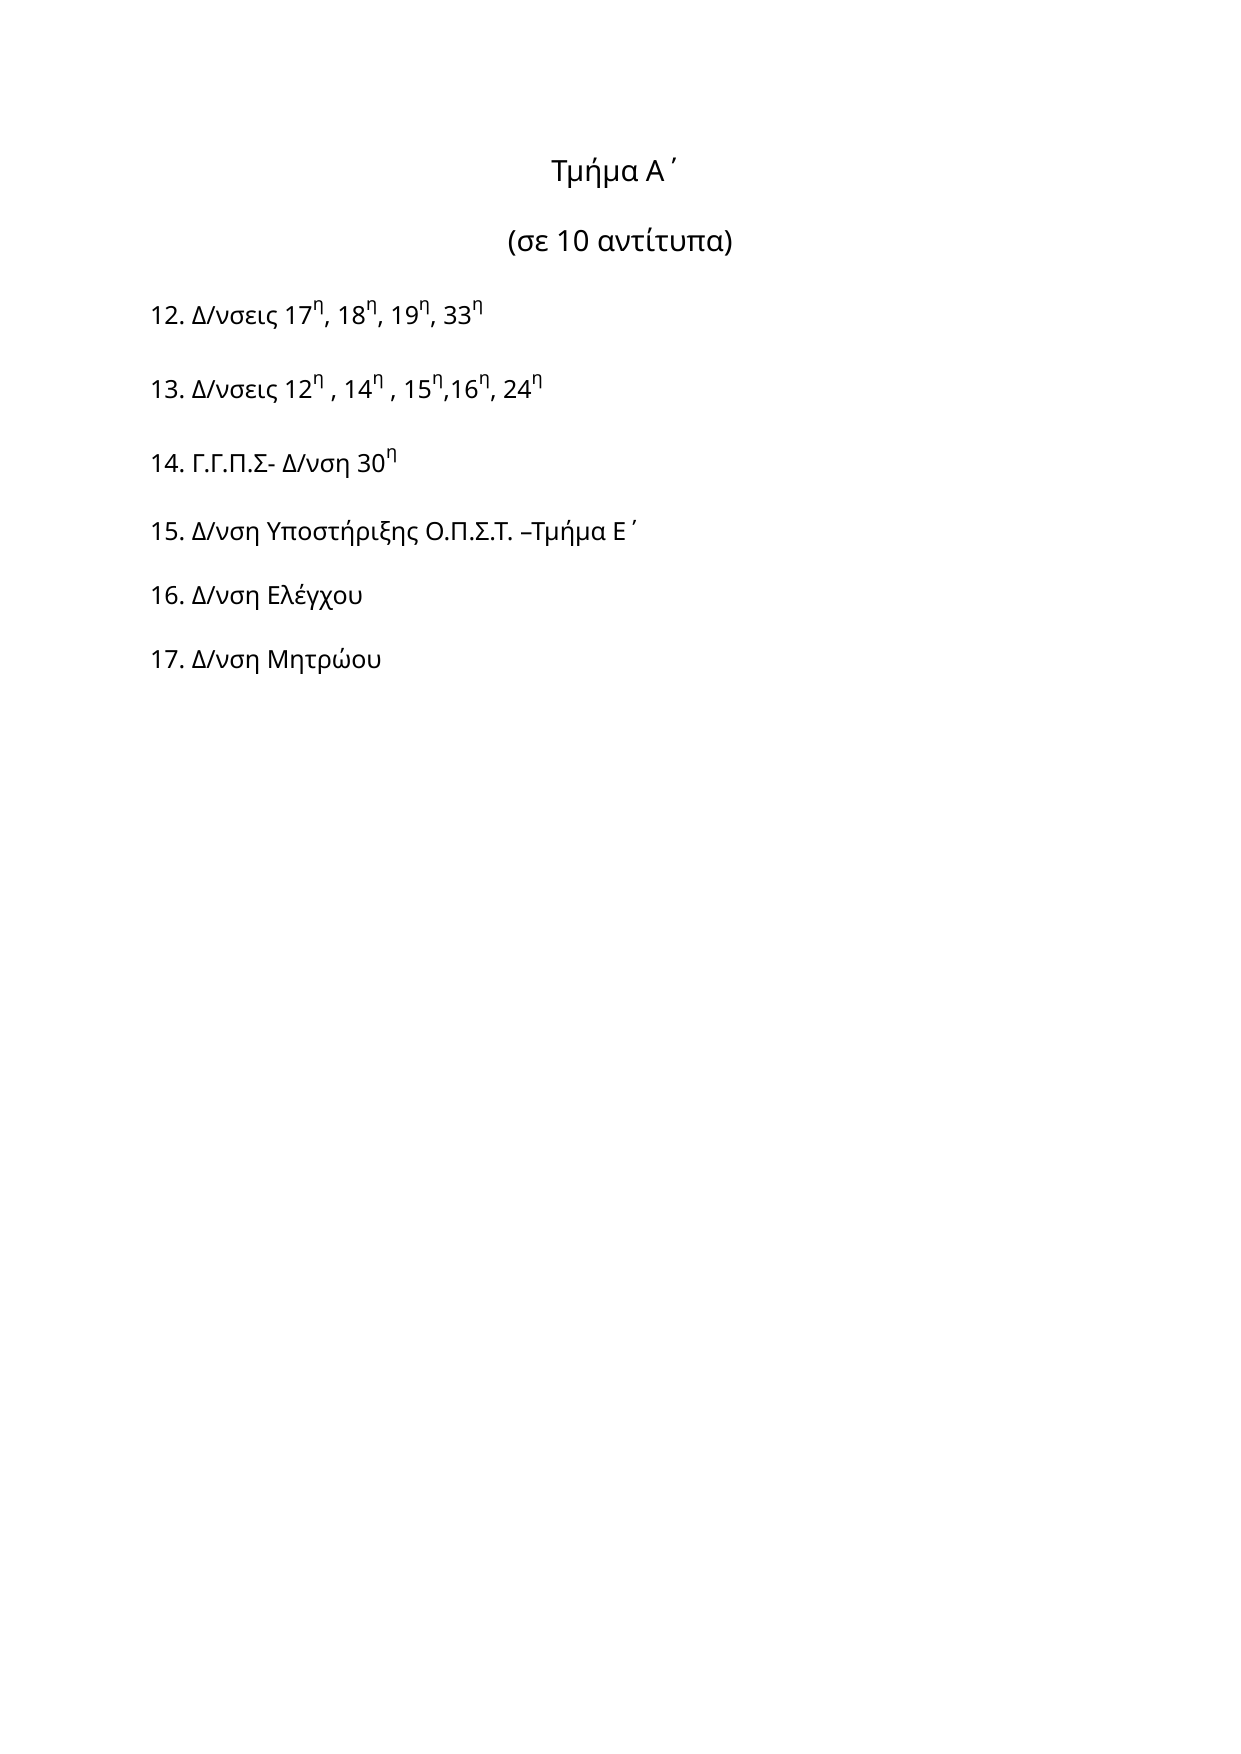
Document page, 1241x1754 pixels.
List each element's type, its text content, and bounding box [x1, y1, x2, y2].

text 12. Δ/νσεις 17η, 18η, 19η, 33η [150, 291, 1090, 334]
text 13. Δ/νσεις 12η , 14η , 15η,16η, 24η [150, 365, 1090, 408]
text 16. Δ/νση Ελέγχου [150, 577, 1090, 611]
text 17. Δ/νση Μητρώου [150, 641, 1090, 676]
subtitle (σε 10 αντίτυπα) [150, 221, 1090, 260]
text 15. Δ/νση Υποστήριξης Ο.Π.Σ.Τ. –Τμήμα Ε΄ [150, 513, 1090, 547]
subtitle Τμήμα Α΄ [150, 150, 1090, 190]
text 14. Γ.Γ.Π.Σ- Δ/νση 30η [150, 439, 1090, 482]
